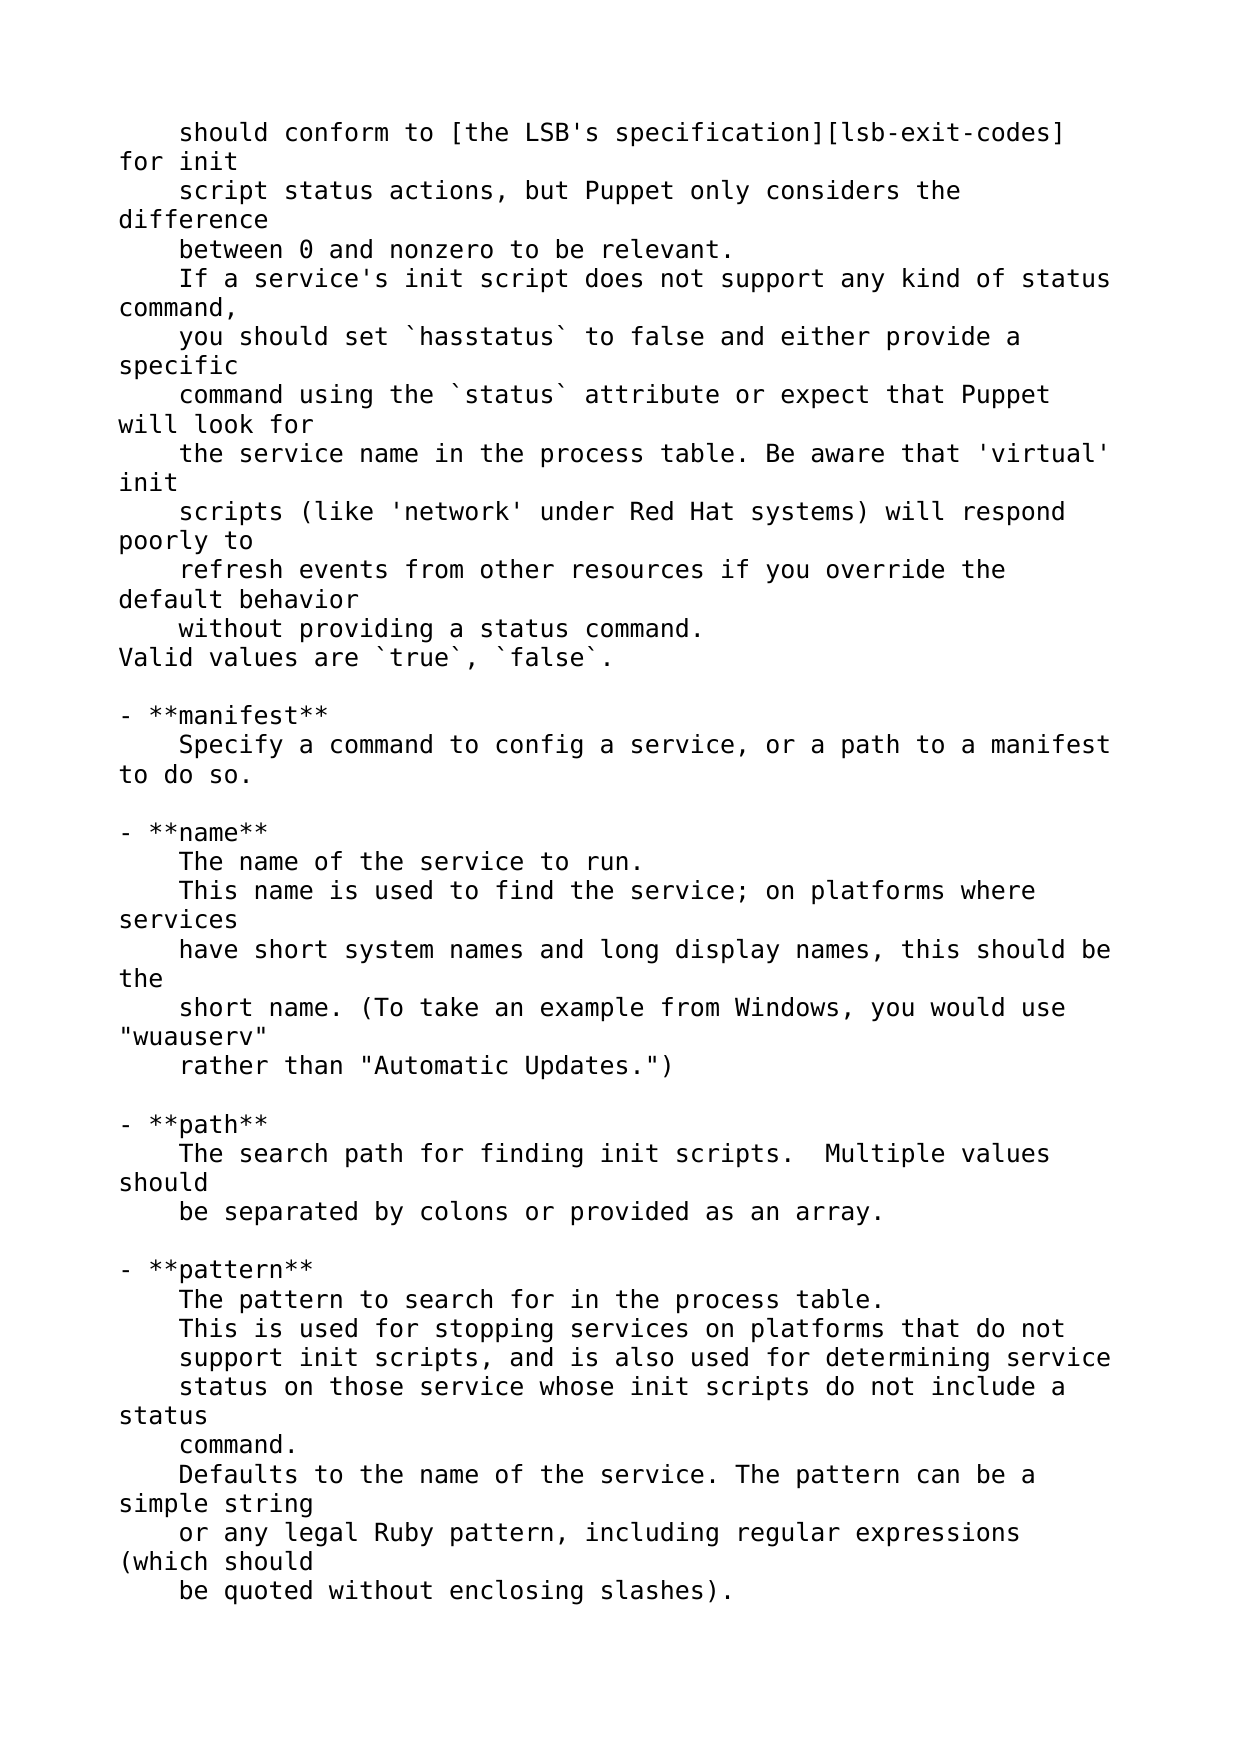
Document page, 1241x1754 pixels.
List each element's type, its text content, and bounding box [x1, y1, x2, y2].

text should conform to [the LSB's specification][lsb-exit-codes] for init script status actions, but Puppet only considers the difference between 0 and nonzero to be relevant. If a service's init script does not support any kind of status command, you should set `hasstatus` to false and either provide a specific command using the `status` attribute or expect that Puppet will look for the service name in the process table. Be aware that 'virtual' init scripts (like 'network' under Red Hat systems) will respond poorly to refresh events from other resources if you override the default behavior without providing a status command. Valid values are `true`, `false`. - **manifest** Specify a command to config a service, or a path to a manifest to do so. - **name** The name of the service to run. This name is used to find the service; on platforms where services have short system names and long display names, this should be the short name. (To take an example from Windows, you would use "wuauserv" rather than "Automatic Updates.") - **path** The search path for finding init scripts. Multiple values should be separated by colons or provided as an array. - **pattern** The pattern to search for in the process table. This is used for stopping services on platforms that do not support init scripts, and is also used for determining service status on those service whose init scripts do not include a status command. Defaults to the name of the service. The pattern can be a simple string or any legal Ruby pattern, including regular expressions (which should be quoted without enclosing slashes). [118, 118, 1122, 1635]
